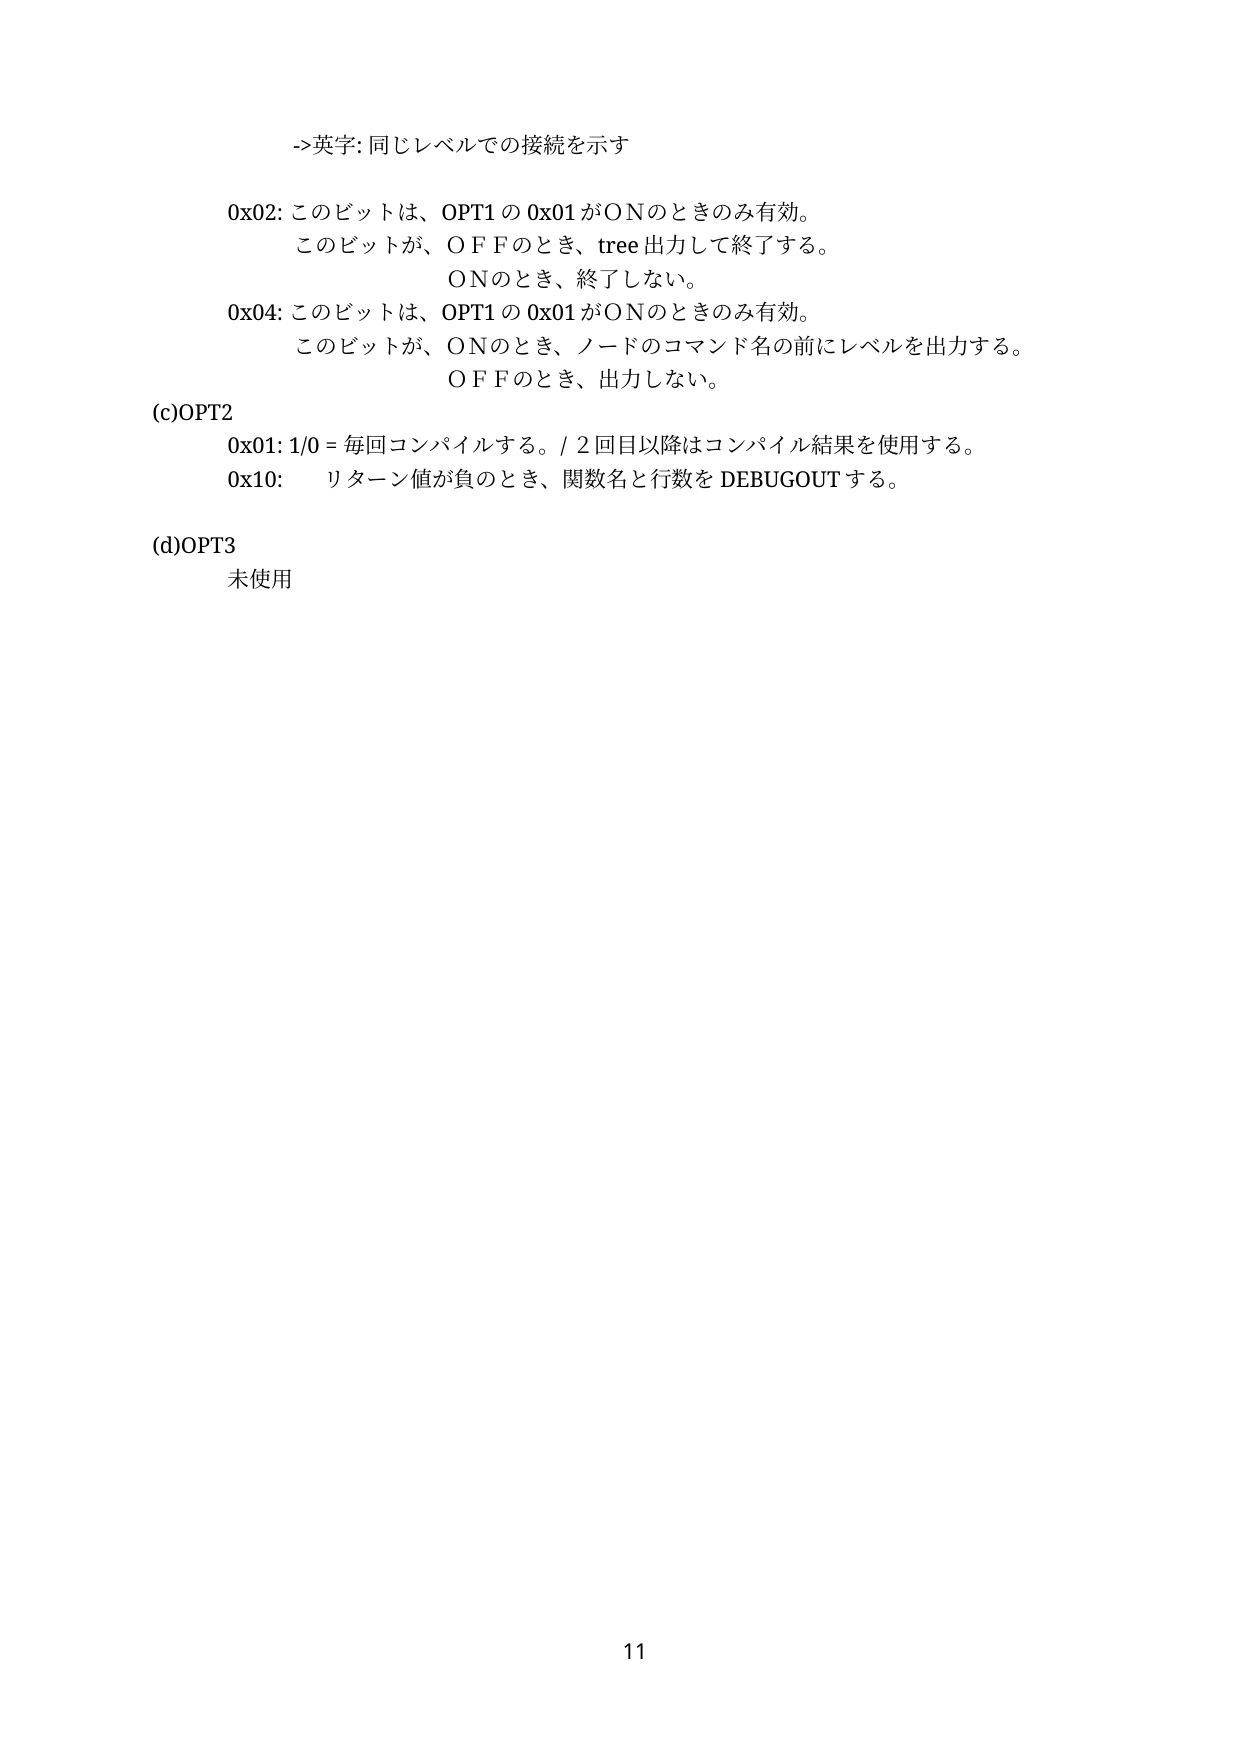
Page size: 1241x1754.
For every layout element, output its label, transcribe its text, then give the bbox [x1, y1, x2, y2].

text ＯＮのとき、終了しない。 [118, 260, 1152, 294]
text ->英字: 同じレベルでの接続を示す [118, 127, 1152, 160]
text このビットが、ＯＦＦのとき、tree出力して終了する。 [118, 227, 1152, 260]
text 0x02: このビットは、OPT1の0x01がＯＮのときのみ有効。 [118, 194, 1152, 227]
text 0x01: 1/0 = 毎回コンパイルする。/ ２回目以降はコンパイル結果を使用する。 [118, 427, 1152, 460]
text 0x04: このビットは、OPT1の0x01がＯＮのときのみ有効。 [118, 294, 1152, 327]
text (c)OPT2 [118, 394, 1152, 427]
text (d)OPT3 [118, 527, 1152, 560]
text このビットが、ＯＮのとき、ノードのコマンド名の前にレベルを出力する。 [118, 327, 1152, 360]
text 0x10: リターン値が負のとき、関数名と行数をDEBUGOUTする。 [118, 460, 1152, 494]
text 未使用 [118, 560, 1152, 594]
text ＯＦＦのとき、出力しない。 [118, 360, 1152, 394]
